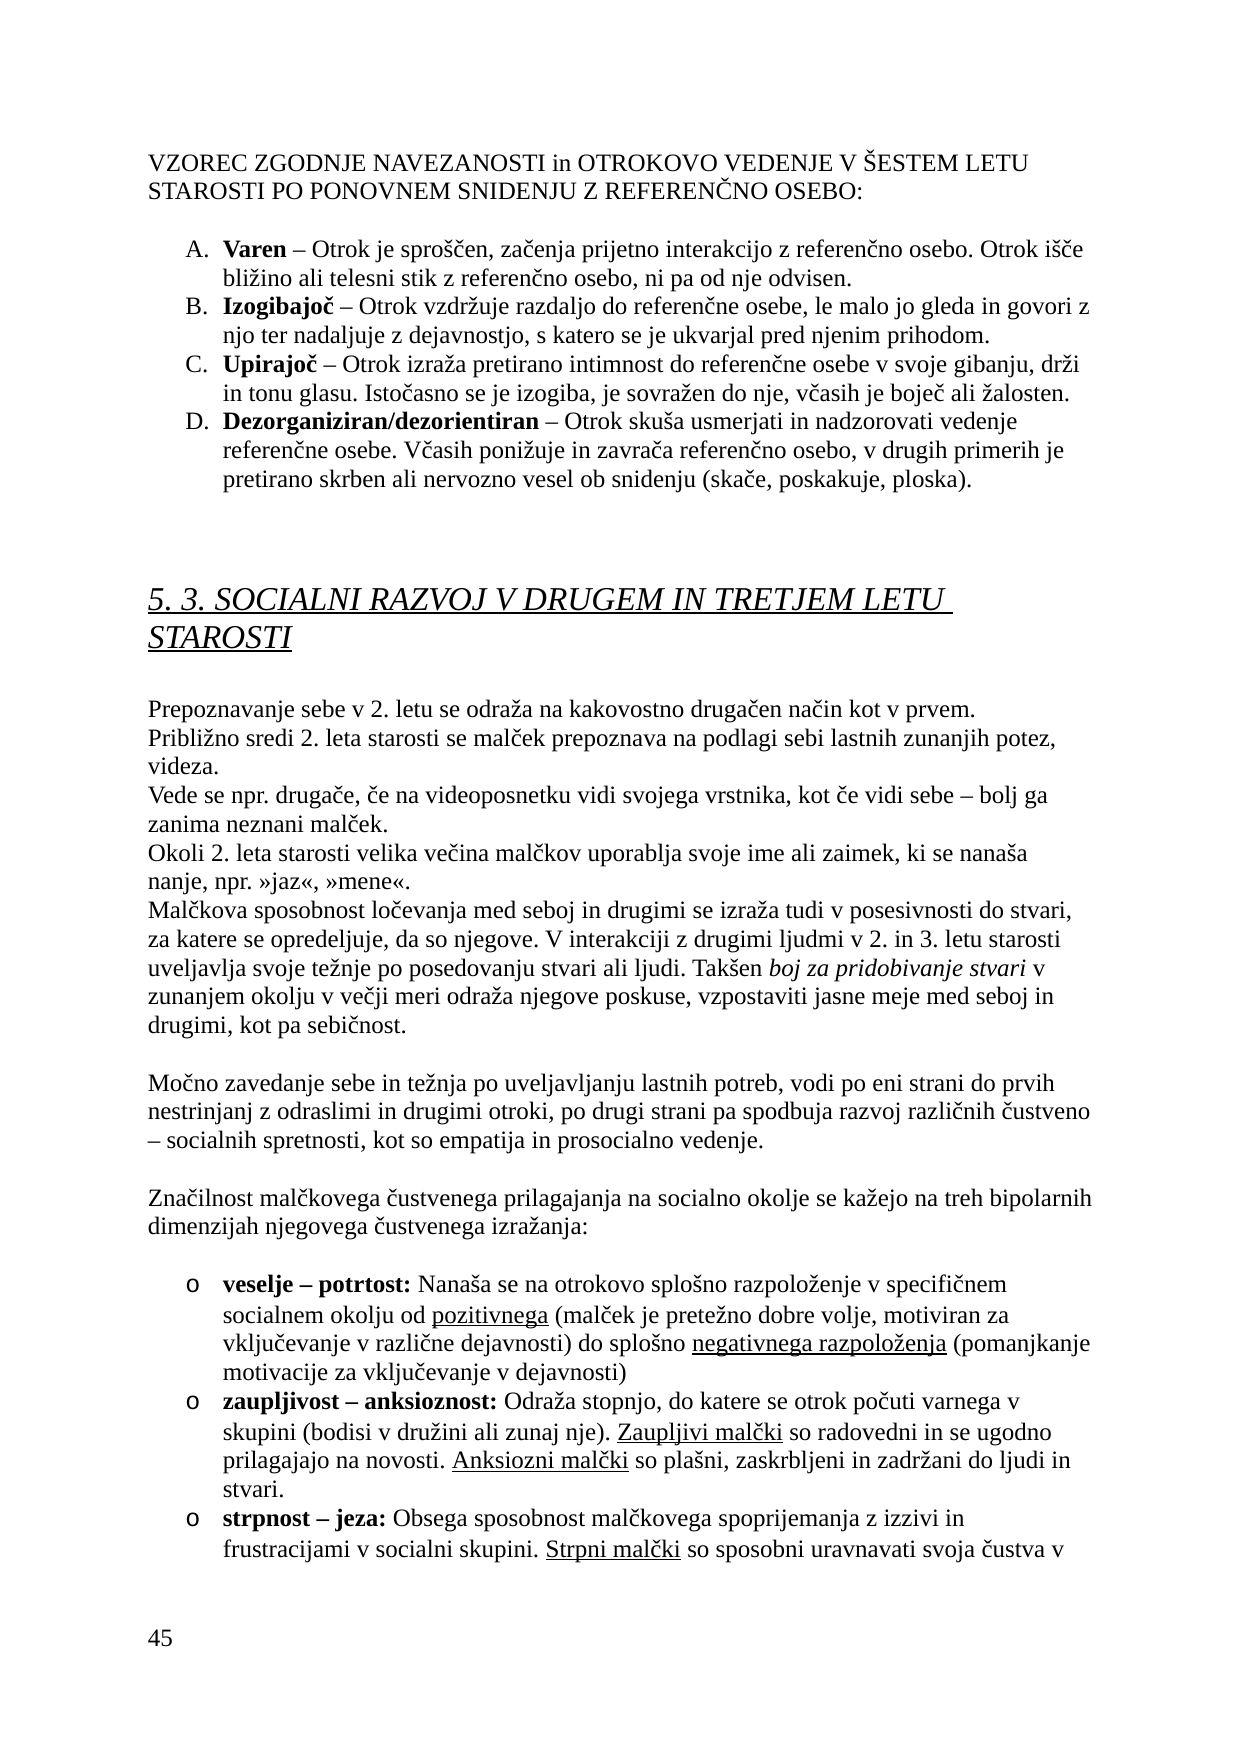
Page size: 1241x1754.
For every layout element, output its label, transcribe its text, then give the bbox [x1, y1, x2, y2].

text Okoli 2. leta starosti velika večina malčkov uporablja svoje ime ali zaimek, ki se nanaša nanje, npr. »jaz«, »mene«. [148, 838, 1093, 895]
text Prepoznavanje sebe v 2. letu se odraža na kakovostno drugačen način kot v prvem. [148, 694, 1093, 723]
list Varen – Otrok je sproščen, začenja prijetno interakcijo z referenčno osebo. Otrok išče bližino ali telesni stik z referenčno osebo, ni pa od nje odvisen. [185, 234, 1093, 291]
list veselje – potrtost: Nanaša se na otrokovo splošno razpoloženje v specifičnem socialnem okolju od pozitivnega (malček je pretežno dobre volje, motiviran za vključevanje v različne dejavnosti) do splošno negativnega razpoloženja (pomanjkanje motivacije za vključevanje v dejavnosti) [185, 1269, 1093, 1386]
list Izogibajoč – Otrok vzdržuje razdaljo do referenčne osebe, le malo jo gleda in govori z njo ter nadaljuje z dejavnostjo, s katero se je ukvarjal pred njenim prihodom. [185, 291, 1093, 349]
list strpnost – jeza: Obsega sposobnost malčkovega spoprijemanja z izzivi in frustracijami v socialni skupini. Strpni malčki so sposobni uravnavati svoja čustva v [185, 1503, 1093, 1563]
text 5. 3. SOCIALNI RAZVOJ V DRUGEM IN TRETJEM LETU STAROSTI [148, 579, 1093, 656]
text VZOREC ZGODNJE NAVEZANOSTI in OTROKOVO VEDENJE V ŠESTEM LETU STAROSTI PO PONOVNEM SNIDENJU Z REFERENČNO OSEBO: [148, 148, 1093, 205]
text Značilnost malčkovega čustvenega prilagajanja na socialno okolje se kažejo na treh bipolarnih dimenzijah njegovega čustvenega izražanja: [148, 1183, 1093, 1240]
text Malčkova sposobnost ločevanja med seboj in drugimi se izraža tudi v posesivnosti do stvari, za katere se opredeljuje, da so njegove. V interakciji z drugimi ljudmi v 2. in 3. letu starosti uveljavlja svoje težnje po posedovanju stvari ali ljudi. Takšen boj za pridobivanje stvari v zunanjem okolju v večji meri odraža njegove poskuse, vzpostaviti jasne meje med seboj in drugimi, kot pa sebičnost. [148, 895, 1093, 1039]
text Vede se npr. drugače, če na videoposnetku vidi svojega vrstnika, kot če vidi sebe – bolj ga zanima neznani malček. [148, 780, 1093, 838]
list zaupljivost – anksioznost: Odraža stopnjo, do katere se otrok počuti varnega v skupini (bodisi v družini ali zunaj nje). Zaupljivi malčki so radovedni in se ugodno prilagajajo na novosti. Anksiozni malčki so plašni, zaskrbljeni in zadržani do ljudi in stvari. [185, 1386, 1093, 1503]
text Približno sredi 2. leta starosti se malček prepoznava na podlagi sebi lastnih zunanjih potez, videza. [148, 723, 1093, 780]
list Dezorganiziran/dezorientiran – Otrok skuša usmerjati in nadzorovati vedenje referenčne osebe. Včasih ponižuje in zavrača referenčno osebo, v drugih primerih je pretirano skrben ali nervozno vesel ob snidenju (skače, poskakuje, ploska). [185, 406, 1093, 493]
list Upirajoč – Otrok izraža pretirano intimnost do referenčne osebe v svoje gibanju, drži in tonu glasu. Istočasno se je izogiba, je sovražen do nje, včasih je boječ ali žalosten. [185, 349, 1093, 406]
text Močno zavedanje sebe in težnja po uveljavljanju lastnih potreb, vodi po eni strani do prvih nestrinjanj z odraslimi in drugimi otroki, po drugi strani pa spodbuja razvoj različnih čustveno – socialnih spretnosti, kot so empatija in prosocialno vedenje. [148, 1068, 1093, 1154]
